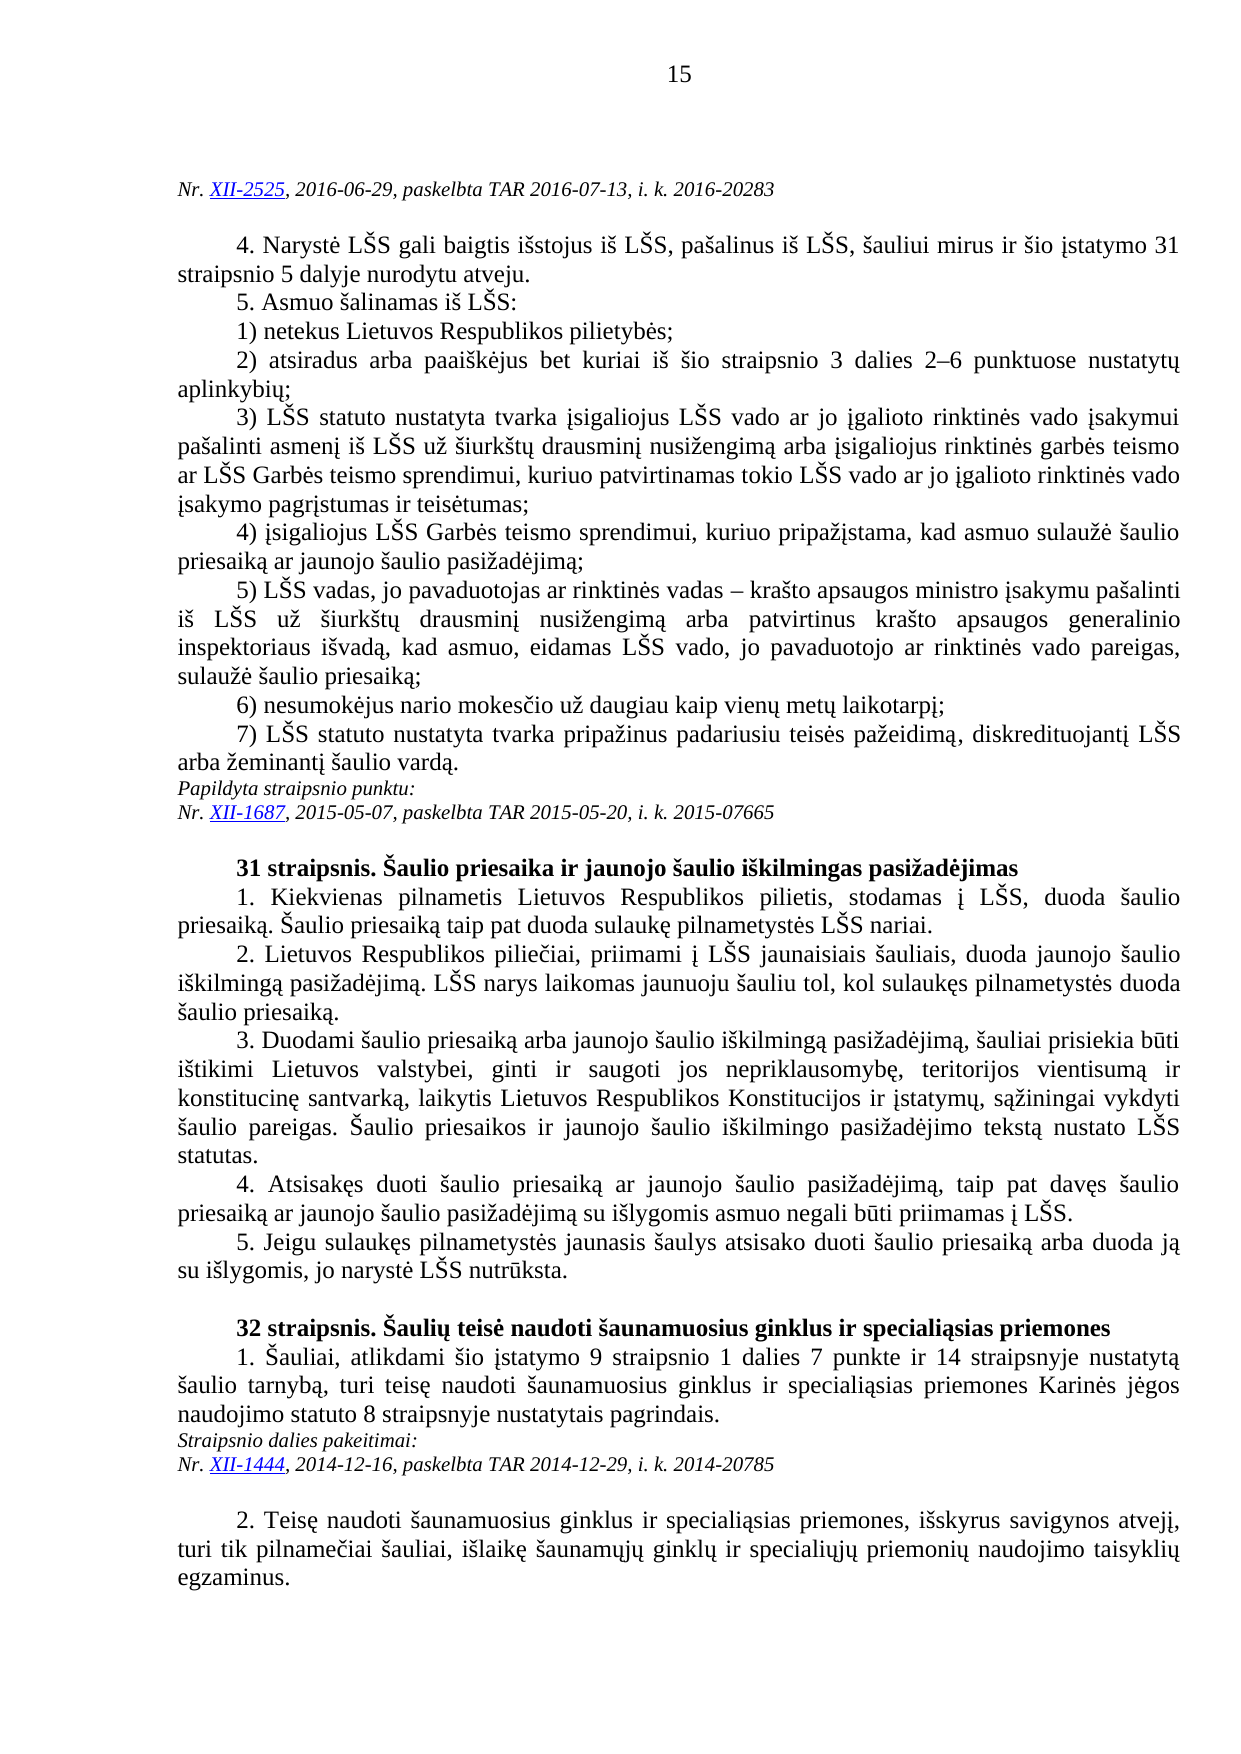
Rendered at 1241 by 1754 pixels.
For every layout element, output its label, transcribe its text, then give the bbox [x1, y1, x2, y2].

text 1. Šauliai, atlikdami šio įstatymo 9 straipsnio 1 dalies 7 punkte ir 14 straipsnyje nustatytą šaulio tarnybą, turi teisę naudoti šaunamuosius ginklus ir specialiąsias priemones Karinės jėgos naudojimo statuto 8 straipsnyje nustatytais pagrindais. [177, 1342, 1181, 1428]
text 1) netekus Lietuvos Respublikos pilietybės; [177, 316, 1181, 345]
text 1. Kiekvienas pilnametis Lietuvos Respublikos pilietis, stodamas į LŠS, duoda šaulio priesaiką. Šaulio priesaiką taip pat duoda sulaukę pilnametystės LŠS nariai. [177, 882, 1181, 939]
text 2) atsiradus arba paaiškėjus bet kuriai iš šio straipsnio 3 dalies 2–6 punktuose nustatytų aplinkybių; [177, 345, 1181, 402]
text Papildyta straipsnio punktu: [177, 776, 1181, 800]
text 3. Duodami šaulio priesaiką arba jaunojo šaulio iškilmingą pasižadėjimą, šauliai prisiekia būti ištikimi Lietuvos valstybei, ginti ir saugoti jos nepriklausomybę, teritorijos vientisumą ir konstitucinę santvarką, laikytis Lietuvos Respublikos Konstitucijos ir įstatymų, sąžiningai vykdyti šaulio pareigas. Šaulio priesaikos ir jaunojo šaulio iškilmingo pasižadėjimo tekstą nustato LŠS statutas. [177, 1026, 1181, 1169]
text 2. Lietuvos Respublikos piliečiai, priimami į LŠS jaunaisiais šauliais, duoda jaunojo šaulio iškilmingą pasižadėjimą. LŠS narys laikomas jaunuoju šauliu tol, kol sulaukęs pilnametystės duoda šaulio priesaiką. [177, 939, 1181, 1026]
text Nr. XII-2525, 2016-06-29, paskelbta TAR 2016-07-13, i. k. 2016-20283 [177, 177, 1181, 201]
text 5. Jeigu sulaukęs pilnametystės jaunasis šaulys atsisako duoti šaulio priesaiką arba duoda ją su išlygomis, jo narystė LŠS nutrūksta. [177, 1227, 1181, 1284]
text 7) LŠS statuto nustatyta tvarka pripažinus padariusiu teisės pažeidimą, diskredituojantį LŠS arba žeminantį šaulio vardą. [177, 719, 1181, 776]
text 6) nesumokėjus nario mokesčio už daugiau kaip vienų metų laikotarpį; [177, 690, 1181, 719]
text Nr. XII-1687, 2015-05-07, paskelbta TAR 2015-05-20, i. k. 2015-07665 [177, 800, 1181, 824]
text 4. Narystė LŠS gali baigtis išstojus iš LŠS, pašalinus iš LŠS, šauliui mirus ir šio įstatymo 31 straipsnio 5 dalyje nurodytu atveju. [177, 230, 1181, 287]
text 31 straipsnis. Šaulio priesaika ir jaunojo šaulio iškilmingas pasižadėjimas [177, 853, 1181, 882]
text 4. Atsisakęs duoti šaulio priesaiką ar jaunojo šaulio pasižadėjimą, taip pat davęs šaulio priesaiką ar jaunojo šaulio pasižadėjimą su išlygomis asmuo negali būti priimamas į LŠS. [177, 1169, 1181, 1227]
text 3) LŠS statuto nustatyta tvarka įsigaliojus LŠS vado ar jo įgalioto rinktinės vado įsakymui pašalinti asmenį iš LŠS už šiurkštų drausminį nusižengimą arba įsigaliojus rinktinės garbės teismo ar LŠS Garbės teismo sprendimui, kuriuo patvirtinamas tokio LŠS vado ar jo įgalioto rinktinės vado įsakymo pagrįstumas ir teisėtumas; [177, 402, 1181, 517]
text Nr. XII-1444, 2014-12-16, paskelbta TAR 2014-12-29, i. k. 2014-20785 [177, 1452, 1181, 1476]
text 4) įsigaliojus LŠS Garbės teismo sprendimui, kuriuo pripažįstama, kad asmuo sulaužė šaulio priesaiką ar jaunojo šaulio pasižadėjimą; [177, 517, 1181, 575]
text 32 straipsnis. Šaulių teisė naudoti šaunamuosius ginklus ir specialiąsias priemones [177, 1313, 1181, 1342]
text 5. Asmuo šalinamas iš LŠS: [177, 287, 1181, 316]
text 5) LŠS vadas, jo pavaduotojas ar rinktinės vadas – krašto apsaugos ministro įsakymu pašalinti iš LŠS už šiurkštų drausminį nusižengimą arba patvirtinus krašto apsaugos generalinio inspektoriaus išvadą, kad asmuo, eidamas LŠS vado, jo pavaduotojo ar rinktinės vado pareigas, sulaužė šaulio priesaiką; [177, 575, 1181, 690]
text 2. Teisę naudoti šaunamuosius ginklus ir specialiąsias priemones, išskyrus savigynos atvejį, turi tik pilnamečiai šauliai, išlaikę šaunamųjų ginklų ir specialiųjų priemonių naudojimo taisyklių egzaminus. [177, 1505, 1181, 1591]
text Straipsnio dalies pakeitimai: [177, 1428, 1181, 1452]
